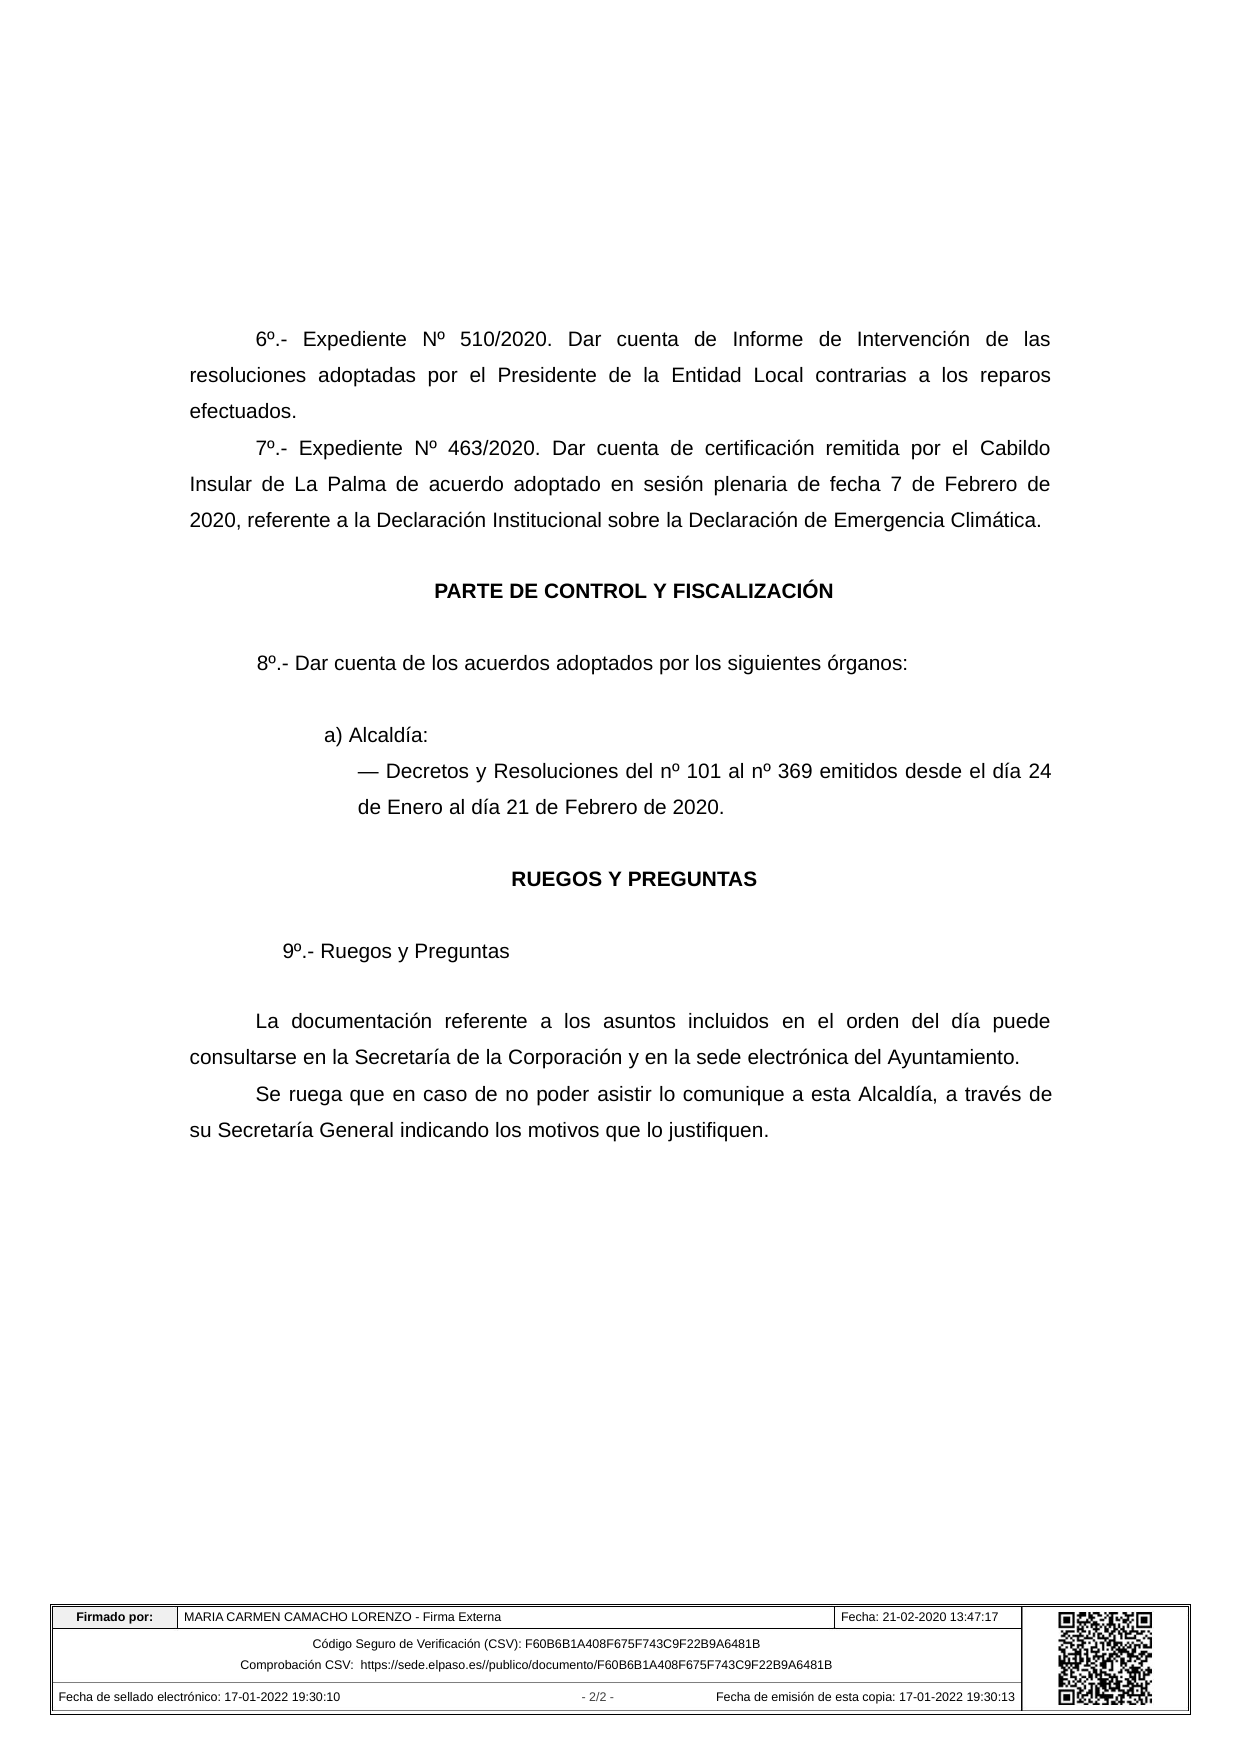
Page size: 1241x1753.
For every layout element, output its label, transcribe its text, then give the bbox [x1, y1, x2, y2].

text 6º.- Expediente Nº 510/2020. Dar cuenta de Informe de Intervención de las [255, 328, 1076, 351]
text consultarse en la Secretaría de la Corporación y en la sede electrónica del Ayuntamiento. [189, 1046, 1076, 1069]
picture [51, 1605, 1190, 1714]
text Insular de La Palma de acuerdo adoptado en sesión plenaria de fecha 7 de Febrero de [189, 472, 1076, 496]
text Fecha de sellado electrónico: 17-01-2022 19:30:10 [58, 1690, 365, 1704]
text 7º.- Expediente Nº 463/2020. Dar cuenta de certificación remitida por el Cabildo [255, 436, 1076, 459]
text 9º.- Ruegos y Preguntas [282, 939, 535, 963]
text - 2/2 - [581, 1691, 633, 1705]
text La documentación referente a los asuntos incluidos en el orden del día puede [255, 1010, 1076, 1033]
text Fecha: 21-02-2020 13:47:17 [841, 1610, 1022, 1624]
text Firmado por: [76, 1610, 172, 1624]
text Fecha de emisión de esta copia: 17-01-2022 19:30:13 [716, 1690, 1040, 1704]
text Código Seguro de Verificación (CSV): F60B6B1A408F675F743C9F22B9A6481B [312, 1638, 858, 1652]
text PARTE DE CONTROL Y FISCALIZACIÓN [434, 580, 861, 603]
text RUEGOS Y PREGUNTAS [511, 867, 783, 891]
text MARIA CARMEN CAMACHO LORENZO - Firma Externa [184, 1610, 527, 1624]
text — [358, 759, 386, 783]
text 8º.- Dar cuenta de los acuerdos adoptados por los siguientes órganos: [257, 651, 934, 675]
text Se ruega que en caso de no poder asistir lo comunique a esta Alcaldía, a través de [255, 1082, 1076, 1106]
text Decretos y Resoluciones del nº 101 al nº 369 emitidos desde el día 24 [386, 759, 1076, 783]
text a) Alcaldía: [324, 723, 453, 747]
text resoluciones adoptadas por el Presidente de la Entidad Local contrarias a los reparos [189, 364, 1076, 387]
text Comprobación CSV: https://sede.elpaso.es//publico/documento/F60B6B1A408F675F743C9F22B9A6481B [240, 1658, 858, 1672]
text su Secretaría General indicando los motivos que lo justifiquen. [189, 1118, 1076, 1142]
text efectuados. [189, 400, 1076, 423]
text de Enero al día 21 de Febrero de 2020. [358, 796, 749, 819]
text 2020, referente a la Declaración Institucional sobre la Declaración de Emergencia Climática. [189, 508, 1068, 532]
